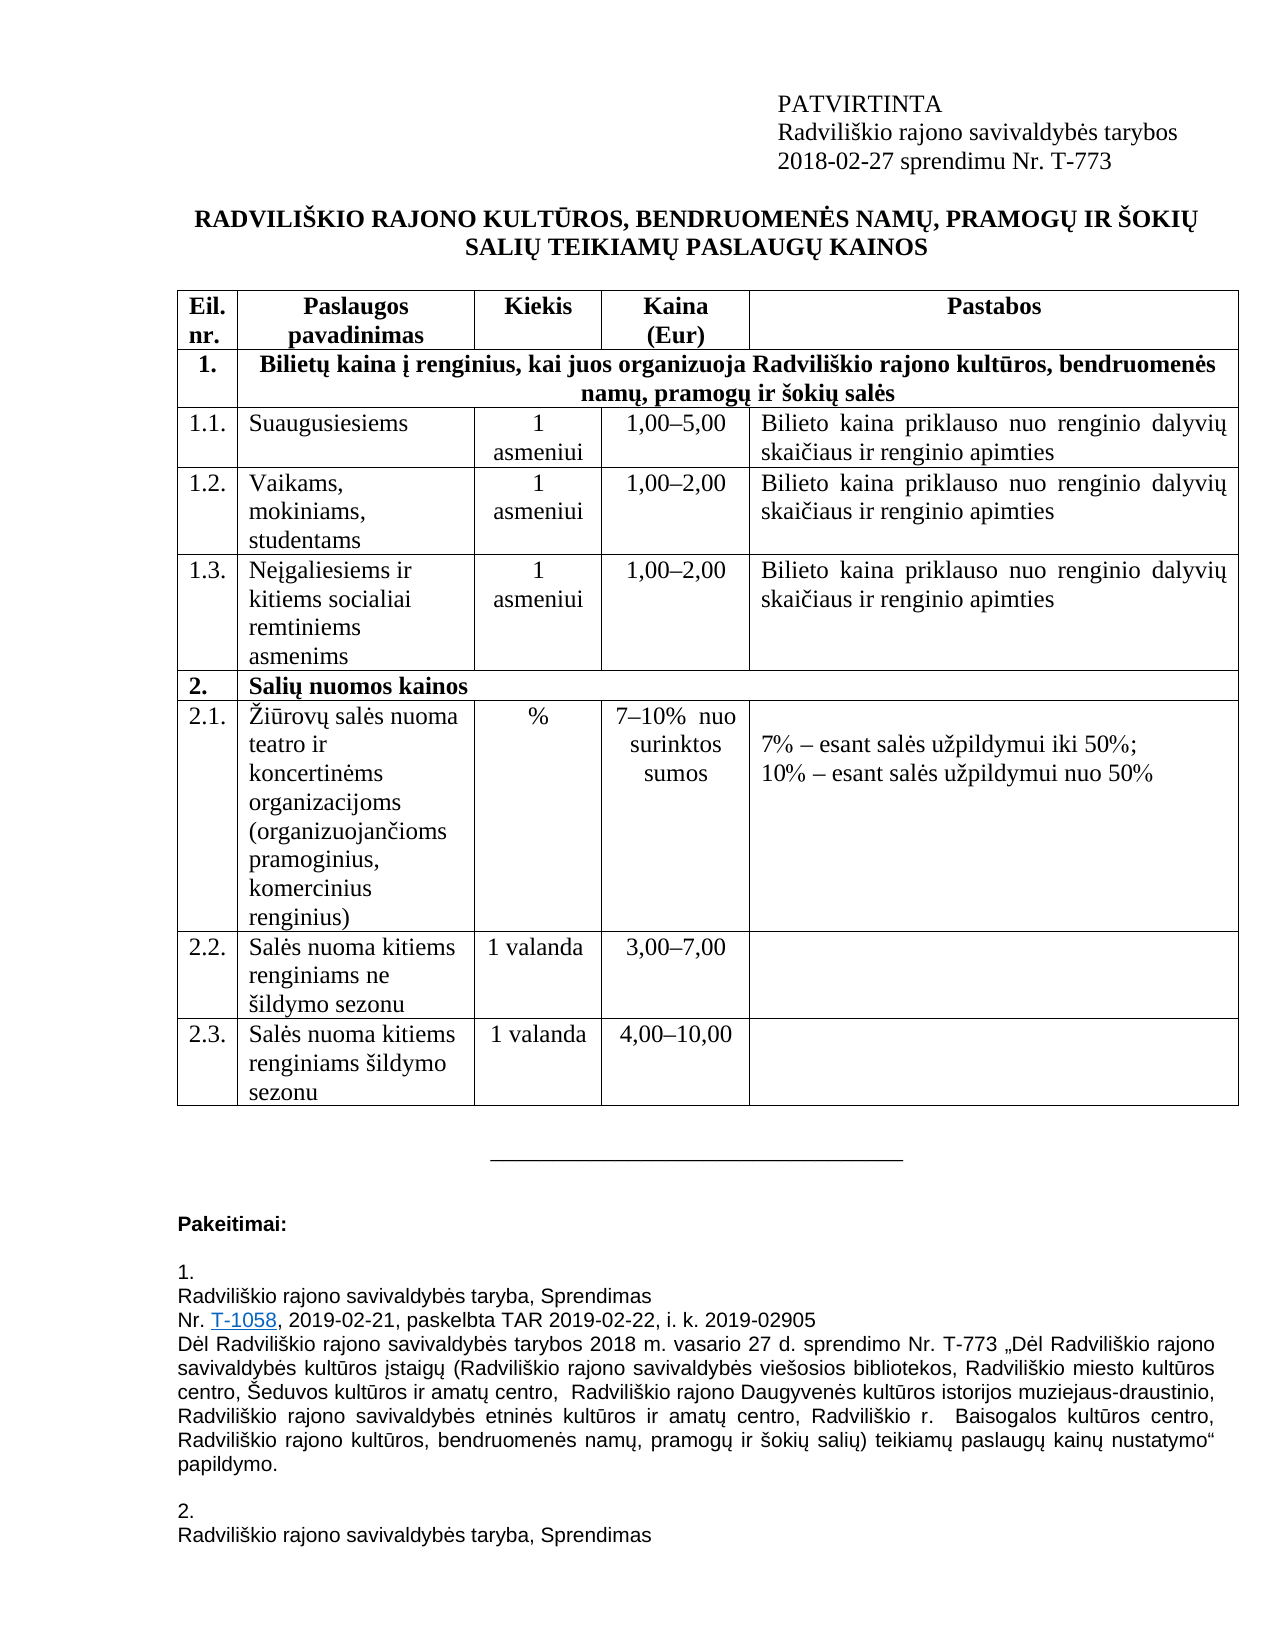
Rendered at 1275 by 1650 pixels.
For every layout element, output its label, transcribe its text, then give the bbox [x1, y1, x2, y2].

table_cell 1,00–2,00 [602, 468, 749, 554]
table_cell Bilieto kaina priklauso nuo renginio dalyvių skaičiaus ir renginio apimties [750, 408, 1238, 467]
text Pakeitimai: [177, 1212, 1216, 1236]
text Radviliškio rajono savivaldybės taryba, Sprendimas [177, 1284, 1216, 1308]
table_cell Bilietų kaina į renginius, kai juos organizuoja Radviliškio rajono kultūros, bendruomenės namų, pramogų ir šokių salės [238, 350, 1238, 407]
text PATVIRTINTA [777, 89, 1196, 117]
table_cell 2.2. [178, 932, 237, 1018]
table_cell 1,00–2,00 [602, 555, 749, 670]
text Nr. T-1058, 2019-02-21, paskelbta TAR 2019-02-22, i. k. 2019-02905 [177, 1308, 1216, 1332]
table_header Pastabos [750, 291, 1238, 348]
table_cell Žiūrovų salės nuoma teatro ir koncertinėms organizacijoms (organizuojančioms pramoginius, komercinius renginius) [238, 701, 474, 931]
text 1. [177, 1260, 1216, 1284]
table_cell Bilieto kaina priklauso nuo renginio dalyvių skaičiaus ir renginio apimties [750, 468, 1238, 554]
table_cell 1 valanda [475, 932, 601, 1018]
text Radviliškio rajono savivaldybės taryba, Sprendimas [177, 1523, 1216, 1547]
table_cell 1 asmeniui [475, 555, 601, 670]
text 2018-02-27 sprendimu Nr. T-773 [777, 146, 1196, 175]
table_cell 1,00–5,00 [602, 408, 749, 467]
table_cell Bilieto kaina priklauso nuo renginio dalyvių skaičiaus ir renginio apimties [750, 555, 1238, 670]
table_cell 1 asmeniui [475, 408, 601, 467]
text RADVILIŠKIO RAJONO KULTŪROS, BENDRUOMENĖS NAMŲ, PRAMOGŲ IR ŠOKIŲ SALIŲ TEIKIAMŲ PASLAUGŲ KAINOS [177, 204, 1216, 261]
table_cell 1.1. [178, 408, 237, 467]
table_cell [750, 1019, 1238, 1105]
table_cell 7 – esant salės užpildymui iki 50; 10 – esant salės užpildymui nuo 50 [750, 701, 1238, 931]
table_cell 1 valanda [475, 1019, 601, 1105]
table_cell Suaugusiesiems [238, 408, 474, 467]
table_cell [750, 932, 1238, 1018]
table_cell 2. [178, 671, 237, 700]
table_cell 1. [178, 350, 237, 407]
table_cell 1.3. [178, 555, 237, 670]
table_cell Salių nuomos kainos [238, 671, 1238, 700]
text 2. [177, 1499, 1216, 1523]
table_cell % [475, 701, 601, 931]
table_cell 1.2. [178, 468, 237, 554]
text _________________________________ [177, 1135, 1216, 1164]
table_header Paslaugos pavadinimas [238, 291, 474, 348]
table_header Kiekis [475, 291, 601, 348]
table_cell Neįgaliesiems ir kitiems socialiai remtiniems asmenims [238, 555, 474, 670]
table_cell Salės nuoma kitiems renginiams ne šildymo sezonu [238, 932, 474, 1018]
table_cell 3,00–7,00 [602, 932, 749, 1018]
table_header Kaina (Eur) [602, 291, 749, 348]
text Dėl Radviliškio rajono savivaldybės tarybos 2018 m. vasario 27 d. sprendimo Nr. T-773 „Dėl Radviliškio rajono savivaldybės kultūros įstaigų (Radviliškio rajono savivaldybės viešosios bibliotekos, Radviliškio miesto kultūros centro, Šeduvos kultūros ir amatų centro, Radviliškio rajono Daugyvenės kultūros istorijos muziejaus-draustinio, Radviliškio rajono savivaldybės etninės kultūros ir amatų centro, Radviliškio r. Baisogalos kultūros centro, Radviliškio rajono kultūros, bendruomenės namų, pramogų ir šokių salių) teikiamų paslaugų kainų nustatymo“ papildymo. [177, 1332, 1216, 1475]
table_header Eil. nr. [178, 291, 237, 348]
table_cell 2.1. [178, 701, 237, 931]
table_cell Vaikams, mokiniams, studentams [238, 468, 474, 554]
table_cell 4,00–10,00 [602, 1019, 749, 1105]
table_cell 7–10% nuo surinktos sumos [602, 701, 749, 931]
table_cell 2.3. [178, 1019, 237, 1105]
table_cell 1 asmeniui [475, 468, 601, 554]
table_cell Salės nuoma kitiems renginiams šildymo sezonu [238, 1019, 474, 1105]
text Radviliškio rajono savivaldybės tarybos [777, 117, 1196, 146]
